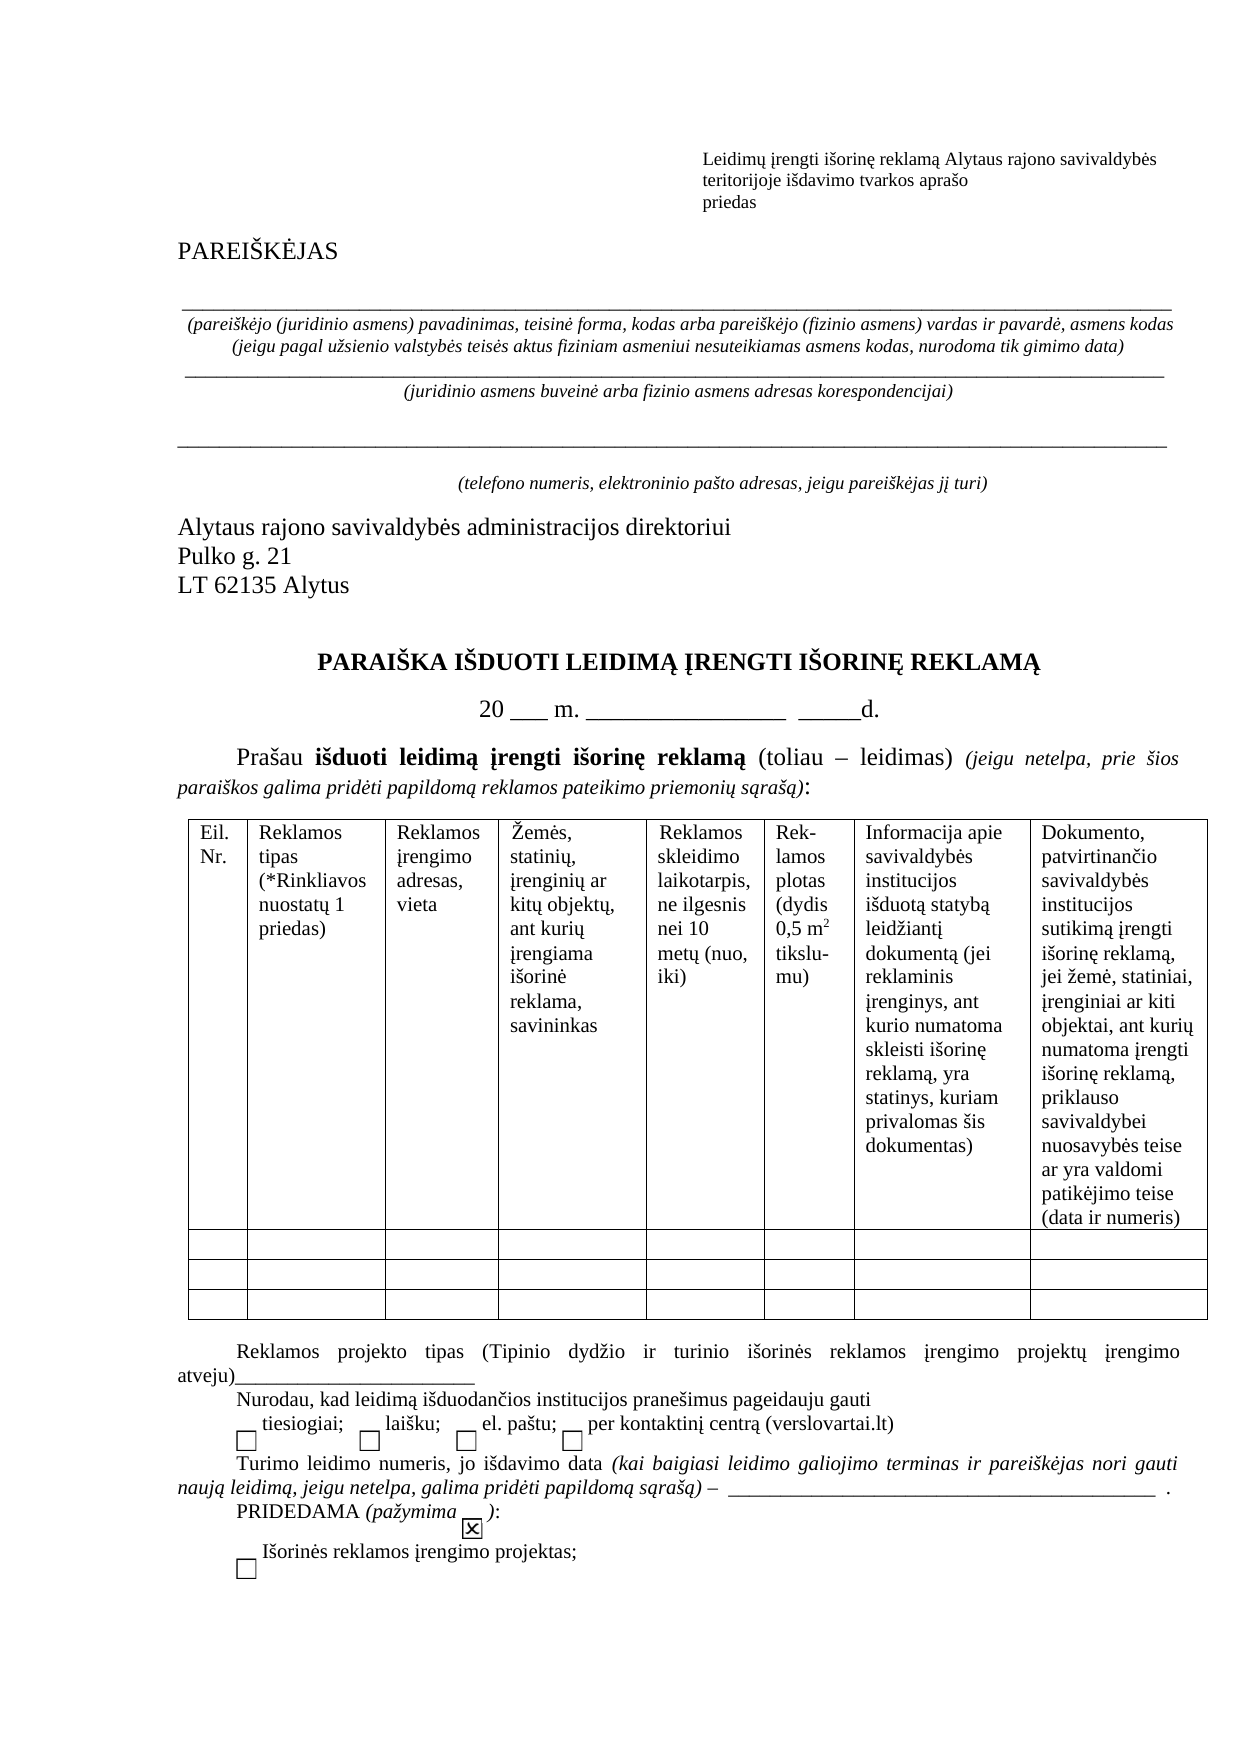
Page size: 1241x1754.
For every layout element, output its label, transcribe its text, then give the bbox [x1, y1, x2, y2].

table_cell [499, 1230, 646, 1259]
table_cell [647, 1290, 764, 1318]
text Pulko g. 21 [177, 541, 1181, 570]
text PRIDEDAMA (pažymima ): [177, 1499, 1181, 1539]
text ______________________________________________________________________________________________ [177, 356, 1181, 380]
table_header Eil. Nr. [189, 820, 247, 1229]
table_header Reklamos tipas (*Rinkliavos nuostatų 1 priedas) [248, 820, 385, 1229]
text _______________________________________________________________________________________________ [177, 426, 1181, 450]
table_cell [248, 1260, 385, 1289]
table_cell [499, 1260, 646, 1289]
table_cell [386, 1230, 498, 1259]
table_cell [248, 1290, 385, 1318]
text (juridinio asmens buveinė arba fizinio asmens adresas korespondencijai) [177, 380, 1181, 402]
table_cell [1031, 1290, 1207, 1318]
table_cell [855, 1260, 1030, 1289]
text Išorinės reklamos įrengimo projektas; [177, 1539, 1181, 1578]
table_cell [647, 1230, 764, 1259]
table_header Rek-lamos plotas (dydis 0,5 m2 tikslu-mu) [765, 820, 854, 1229]
table_cell [1031, 1230, 1207, 1259]
text _______________________________________________________________________________________________ [177, 289, 1181, 313]
text tiesiogiai; laišku; el. paštu; per kontaktinį centrą (verslovartai.lt) [177, 1411, 1181, 1451]
table_cell [386, 1290, 498, 1318]
table_cell [189, 1260, 247, 1289]
table_header Reklamos skleidimo laikotarpis, ne ilgesnis nei 10 metų (nuo, iki) [647, 820, 764, 1229]
table_cell [647, 1260, 764, 1289]
text Leidimų įrengti išorinę reklamą Alytaus rajono savivaldybės [177, 148, 1181, 169]
table_header Dokumento, patvirtinančio savivaldybės institucijos sutikimą įrengti išorinę reklamą, jei žemė, statiniai, įrenginiai ar kiti objektai, ant kurių numatoma įrengti išorinę reklamą, priklauso savivaldybei nuosavybės teise ar yra valdomi patikėjimo teise (data ir numeris) [1031, 820, 1207, 1229]
text Turimo leidimo numeris, jo išdavimo data (kai baigiasi leidimo galiojimo terminas ir pareiškėjas nori gauti naują leidimą, jeigu netelpa, galima pridėti papildomą sąrašą) – _________________________________________ . [177, 1451, 1181, 1499]
table_cell [189, 1290, 247, 1318]
text PAREIŠKĖJAS [177, 236, 1181, 265]
table_cell [765, 1230, 854, 1259]
table_cell [248, 1230, 385, 1259]
text Nurodau, kad leidimą išduodančios institucijos pranešimus pageidauju gauti [177, 1387, 1181, 1411]
table_cell [386, 1260, 498, 1289]
text (telefono numeris, elektroninio pašto adresas, jeigu pareiškėjas jį turi) [177, 472, 1181, 493]
text (pareiškėjo (juridinio asmens) pavadinimas, teisinė forma, kodas arba pareiškėjo (fizinio asmens) vardas ir pavardė, asmens kodas (jeigu pagal užsienio valstybės teisės aktus fiziniam asmeniui nesuteikiamas asmens kodas, nurodoma tik gimimo data) [177, 313, 1181, 356]
table_header Žemės, statinių, įrenginių ar kitų objektų, ant kurių įrengiama išorinė reklama, savininkas [499, 820, 646, 1229]
table_header Informacija apie savivaldybės institucijos išduotą statybą leidžiantį dokumentą (jei reklaminis įrenginys, ant kurio numatoma skleisti išorinę reklamą, yra statinys, kuriam privalomas šis dokumentas) [855, 820, 1030, 1229]
text Prašau išduoti leidimą įrengti išorinę reklamą (toliau – leidimas) (jeigu netelpa, prie šios paraiškos galima pridėti papildomą reklamos pateikimo priemonių sąrašą): [177, 742, 1181, 800]
text teritorijoje išdavimo tvarkos aprašo [177, 169, 1181, 191]
table_cell [855, 1290, 1030, 1318]
table_cell [855, 1230, 1030, 1259]
table_cell [189, 1230, 247, 1259]
text 20 ___ m. ________________ _____d. [177, 694, 1181, 723]
text Alytaus rajono savivaldybės administracijos direktoriui [177, 512, 1181, 541]
table_cell [1031, 1260, 1207, 1289]
text Reklamos projekto tipas (Tipinio dydžio ir turinio išorinės reklamos įrengimo projektų įrengimo atveju)_______________________ [177, 1339, 1181, 1387]
text LT 62135 Alytus [177, 570, 1181, 599]
table_cell [765, 1290, 854, 1318]
table_cell [499, 1290, 646, 1318]
table_header Reklamos įrengimo adresas, vieta [386, 820, 498, 1229]
text PARAIŠKA IŠDUOTI LEIDIMĄ ĮRENGTI IŠORINĘ REKLAMĄ [177, 647, 1181, 675]
table_cell [765, 1260, 854, 1289]
text priedas [177, 191, 1181, 212]
